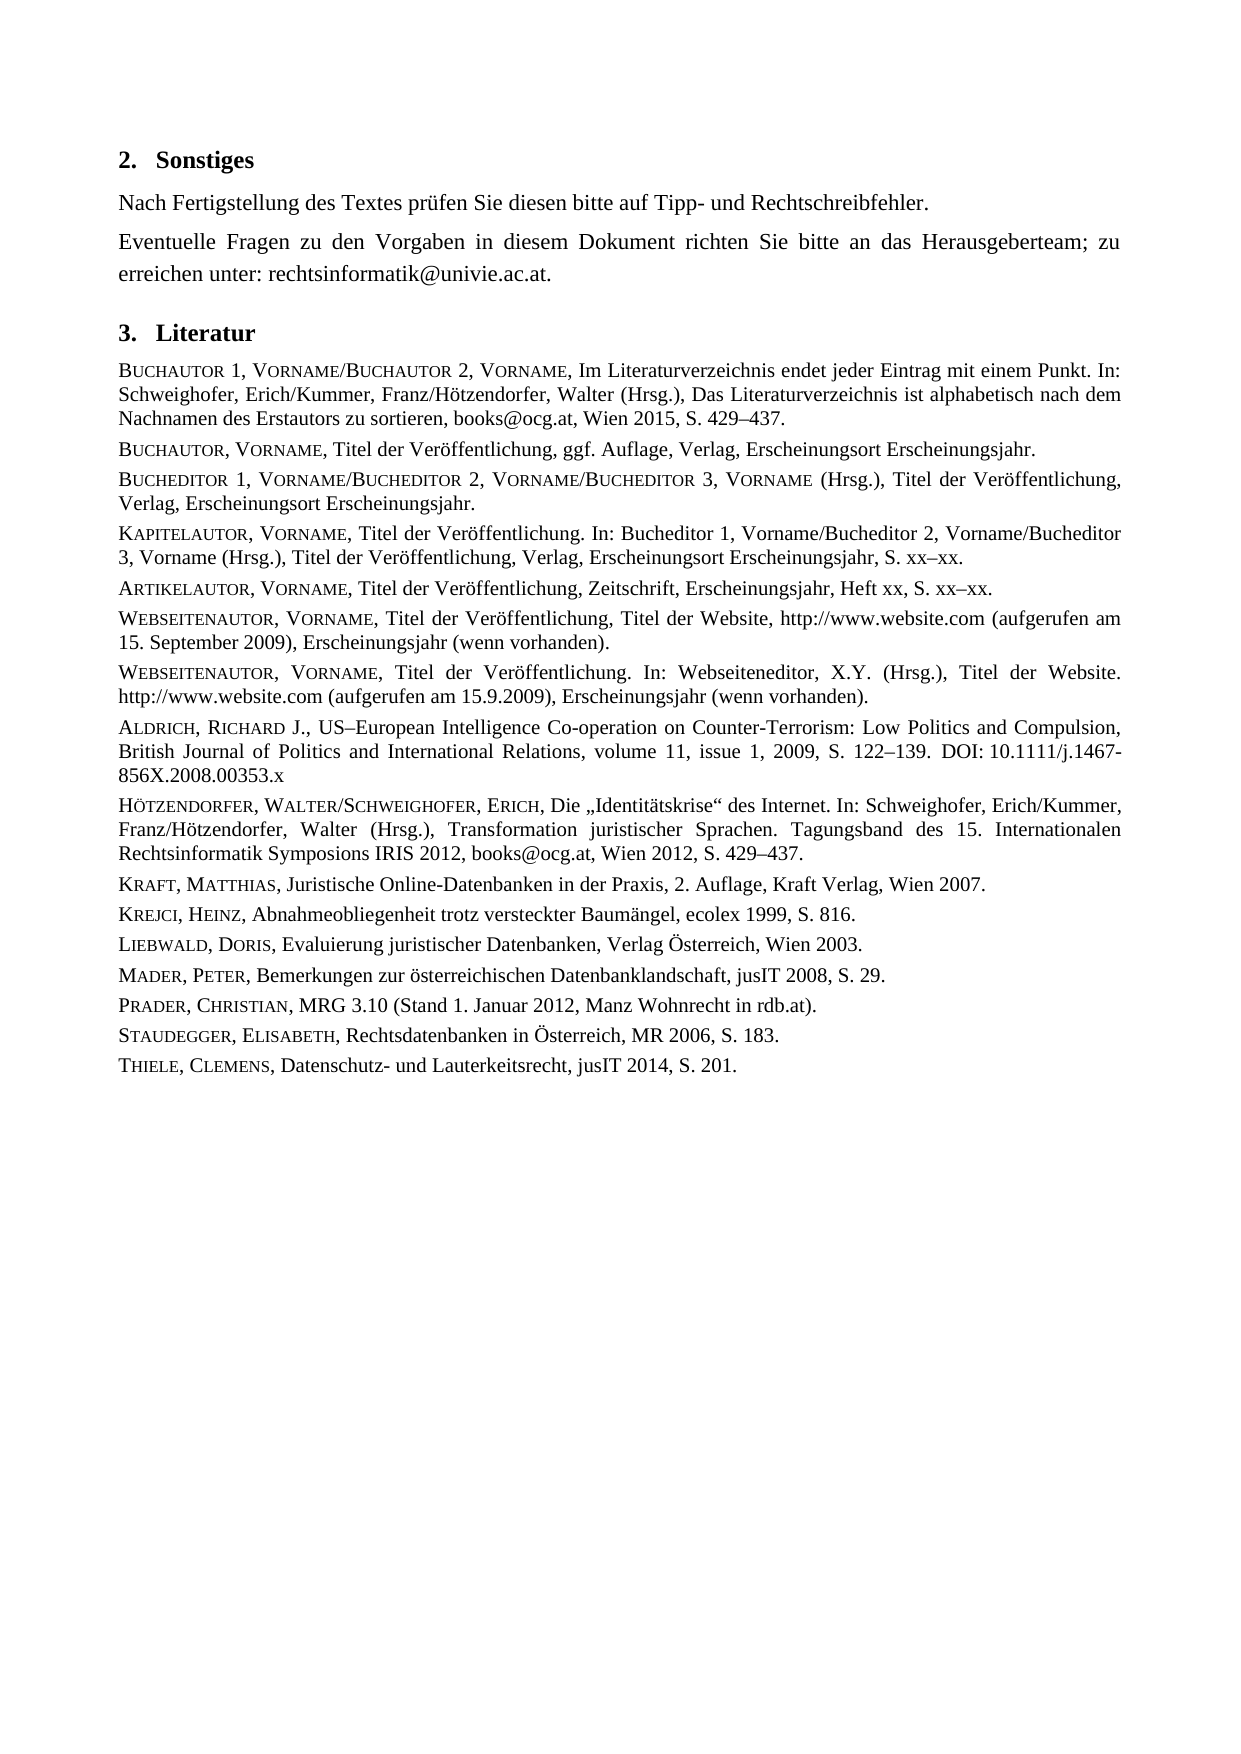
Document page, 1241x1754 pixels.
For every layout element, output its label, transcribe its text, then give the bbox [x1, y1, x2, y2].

text Buchautor 1, Vorname/Buchautor 2, Vorname, Im Literaturverzeichnis endet jeder Eintrag mit einem Punkt. In: Schweighofer, Erich/Kummer, Franz/Hötzendorfer, Walter (Hrsg.), Das Literaturverzeichnis ist alphabetisch nach dem Nachnamen des Erstautors zu sortieren, books@ocg.at, Wien 2015, S. 429–437. [118, 358, 1122, 430]
subtitle Literatur [118, 316, 1122, 348]
text Liebwald, Doris, Evaluierung juristischer Datenbanken, Verlag Österreich, Wien 2003. [118, 932, 1122, 956]
text Kapitelautor, Vorname, Titel der Veröffentlichung. In: Bucheditor 1, Vorname/Bucheditor 2, Vorname/Bucheditor 3, Vorname (Hrsg.), Titel der Veröffentlichung, Verlag, Erscheinungsort Erscheinungsjahr, S. xx–xx. [118, 521, 1122, 569]
text Staudegger, Elisabeth, Rechtsdatenbanken in Österreich, MR 2006, S. 183. [118, 1023, 1122, 1047]
text Buchautor, Vorname, Titel der Veröffentlichung, ggf. Auflage, Verlag, Erscheinungsort Erscheinungsjahr. [118, 437, 1122, 461]
text Krejci, Heinz, Abnahmeobliegenheit trotz versteckter Baumängel, ecolex 1999, S. 816. [118, 902, 1122, 926]
text Webseitenautor, Vorname, Titel der Veröffentlichung, Titel der Website, http://www.website.com (aufgerufen am 15. September 2009), Erscheinungsjahr (wenn vorhanden). [118, 606, 1122, 654]
text Aldrich, Richard J., US–European Intelligence Co-operation on Counter-Terrorism: Low Politics and Compulsion, British Journal of Politics and International Relations, volume 11, issue 1, 2009, S. 122–139. DOI: 10.1111/j.1467-856X.2008.00353.x [118, 715, 1122, 787]
subtitle Sonstiges [118, 143, 1122, 175]
text Mader, Peter, Bemerkungen zur österreichischen Datenbanklandschaft, jusIT 2008, S. 29. [118, 962, 1122, 987]
text Nach Fertigstellung des Textes prüfen Sie diesen bitte auf Tipp- und Rechtschreibfehler. [118, 185, 1122, 216]
text Prader, Christian, MRG 3.10 (Stand 1. Januar 2012, Manz Wohnrecht in rdb.at). [118, 993, 1122, 1017]
text Hötzendorfer, Walter/Schweighofer, Erich, Die „Identitätskrise“ des Internet. In: Schweighofer, Erich/Kummer, Franz/Hötzendorfer, Walter (Hrsg.), Transformation juristischer Sprachen. Tagungsband des 15. Internationalen Rechtsinformatik Symposions IRIS 2012, books@ocg.at, Wien 2012, S. 429–437. [118, 793, 1122, 865]
text Artikelautor, Vorname, Titel der Veröffentlichung, Zeitschrift, Erscheinungsjahr, Heft xx, S. xx–xx. [118, 576, 1122, 600]
text Bucheditor 1, Vorname/Bucheditor 2, Vorname/Bucheditor 3, Vorname (Hrsg.), Titel der Veröffentlichung, Verlag, Erscheinungsort Erscheinungsjahr. [118, 467, 1122, 515]
text Webseitenautor, Vorname, Titel der Veröffentlichung. In: Webseiteneditor, X.Y. (Hrsg.), Titel der Website. http://www.website.com (aufgerufen am 15.9.2009), Erscheinungsjahr (wenn vorhanden). [118, 660, 1122, 708]
text Eventuelle Fragen zu den Vorgaben in diesem Dokument richten Sie bitte an das Herausgeberteam; zu erreichen unter: rechtsinformatik@univie.ac.at. [118, 225, 1122, 287]
text Kraft, Matthias, Juristische Online-Datenbanken in der Praxis, 2. Auflage, Kraft Verlag, Wien 2007. [118, 872, 1122, 896]
text Thiele, Clemens, Datenschutz- und Lauterkeitsrecht, jusIT 2014, S. 201. [118, 1053, 1122, 1077]
